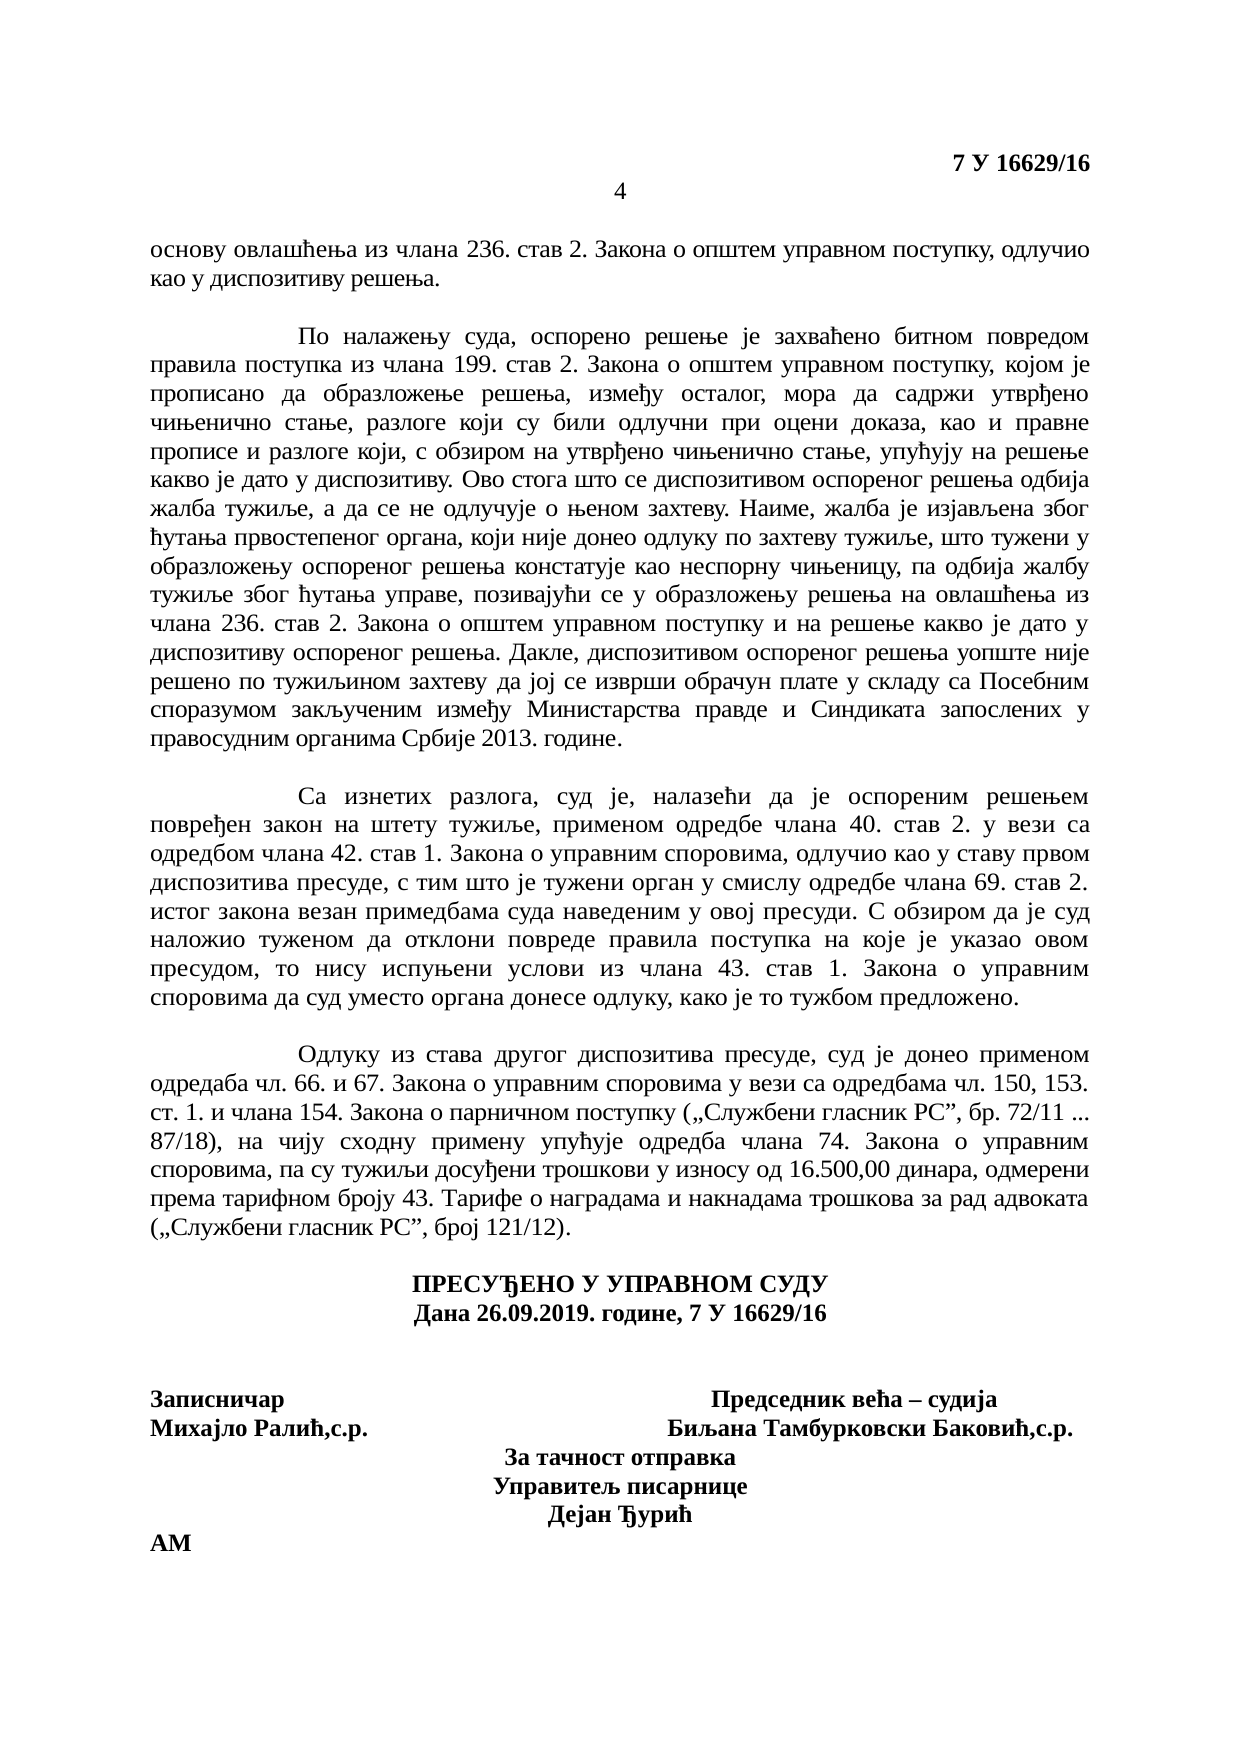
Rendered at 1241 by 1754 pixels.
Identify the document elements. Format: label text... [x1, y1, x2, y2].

text основу овлашћења из члана 236. став 2. Закона о општем управном поступку, одлучио као у диспозитиву решења. [150, 234, 1090, 292]
text ПРЕСУЂЕНО У УПРАВНОМ СУДУ [150, 1269, 1090, 1298]
text Дана 26.09.2019. године, 7 У 16629/16 [150, 1298, 1090, 1327]
text За тачност отправка [150, 1442, 1090, 1471]
text Записничар Председник већа – судија [150, 1384, 1090, 1413]
text Михајло Ралић,с.р. Биљана Тамбурковски Баковић,с.р. [150, 1413, 1090, 1442]
text АМ [150, 1528, 1090, 1557]
text По налажењу суда, оспорено решење је захваћено битном повредом правила поступка из члана 199. став 2. Закона о општем управном поступку, којом је прописано да образложење решења, између осталог, мора да садржи утврђено чињенично стање, разлоге који су били одлучни при оцени доказа, као и правне прописе и разлоге који, с обзиром на утврђено чињенично стање, упућују на решење какво је дато у диспозитиву. Ово стога што се диспозитивом оспореног решења одбија жалба тужиље, а да се не одлучује о њеном захтеву. Наиме, жалба је изјављена због ћутања првостепеног органа, који није донео одлуку по захтеву тужиље, што тужени у образложењу оспореног решења констатује као неспорну чињеницу, па одбија жалбу тужиље због ћутања управе, позивајући се у образложењу решења на овлашћења из члана 236. став 2. Закона о општем управном поступку и на решење какво је дато у диспозитиву оспореног решења. Дакле, диспозитивом оспореног решења уопште није решено по тужиљином захтеву да јој се изврши обрачун плате у складу са Посебним споразумом закљученим између Министарства правде и Синдиката запослених у правосудним органима Србије 2013. године. [150, 321, 1090, 752]
text Управитељ писарнице [150, 1471, 1090, 1499]
text Одлуку из става другог диспозитива пресуде, суд је донео применом одредаба чл. 66. и 67. Закона о управним споровима у вези са одредбама чл. 150, 153. ст. 1. и члана 154. Закона о парничном поступку („Службени гласник РС”, бр. 72/11 ... 87/18), на чију сходну примену упућује одредба члана 74. Закона о управним споровима, па су тужиљи досуђени трошкови у износу од 16.500,00 динара, одмерени према тарифном броју 43. Тарифе о наградама и накнадама трошкова за рад адвоката („Службени гласник РС”, број 121/12). [150, 1039, 1090, 1241]
text Дејан Ђурић [150, 1499, 1090, 1528]
text Са изнетих разлога, суд је, налазећи да је оспореним решењем повређен закон на штету тужиље, применом одредбе члана 40. став 2. у вези са одредбом члана 42. став 1. Закона о управним споровима, одлучио као у ставу првом диспозитива пресуде, с тим што је тужени орган у смислу одредбе члана 69. став 2. истог закона везан примедбама суда наведеним у овој пресуди. С обзиром да је суд наложио туженом да отклони повреде правила поступка на које је указао овом пресудом, то нису испуњени услови из члана 43. став 1. Закона о управним споровима да суд уместо органа донесе одлуку, како је то тужбом предложено. [150, 781, 1090, 1011]
